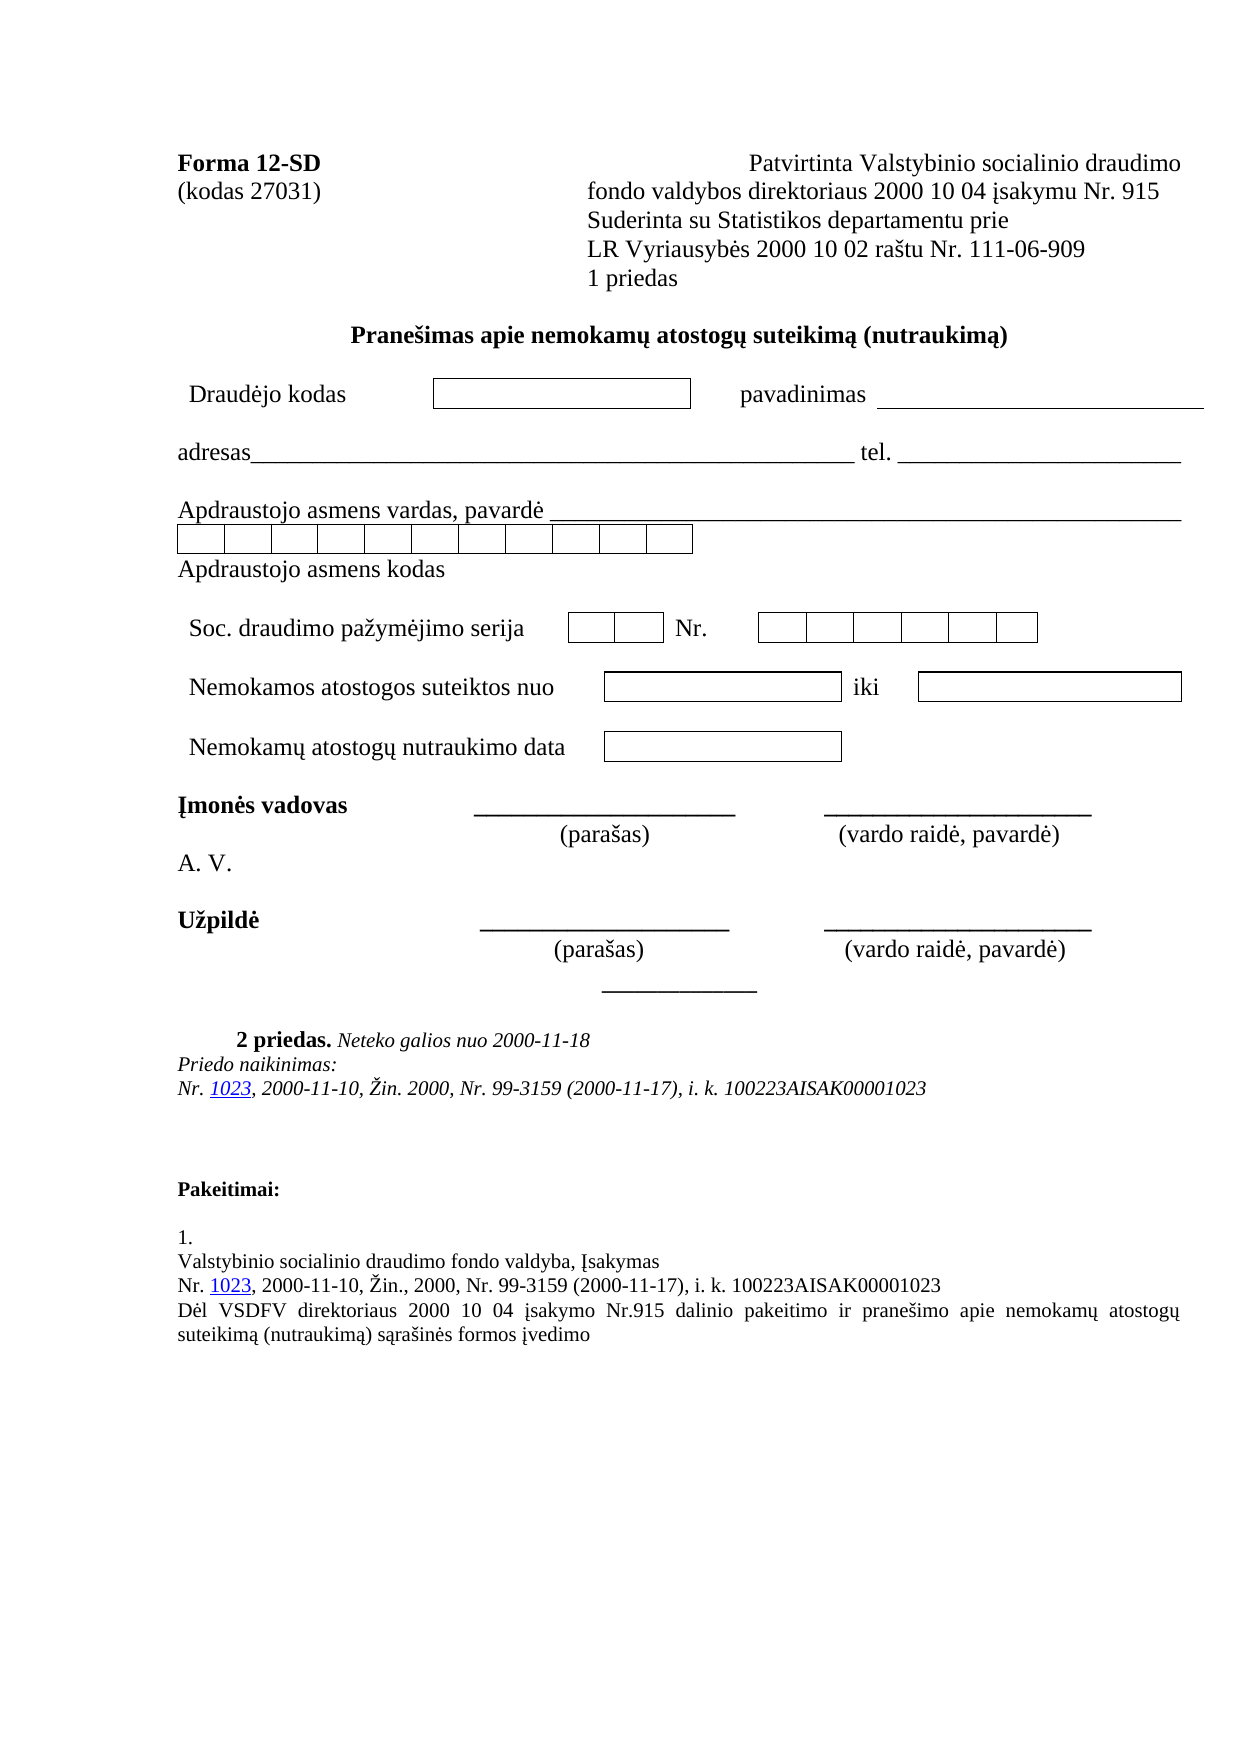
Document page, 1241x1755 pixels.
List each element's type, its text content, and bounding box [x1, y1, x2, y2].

table_header [919, 673, 1181, 701]
text Nr. 1023, 2000-11-10, Žin. 2000, Nr. 99-3159 (2000-11-17), i. k. 100223AISAK00001023 [177, 1076, 1181, 1100]
table_header [600, 525, 646, 553]
table_header Nr. [664, 612, 758, 642]
table_header [997, 613, 1037, 642]
text Valstybinio socialinio draudimo fondo valdyba, Įsakymas [177, 1249, 1181, 1273]
text (kodas 27031) fondo valdybos direktoriaus 2000 10 04 įsakymu Nr. 915 [177, 176, 1181, 205]
table_header [412, 525, 458, 553]
text (parašas) (vardo raidė, pavardė) [177, 934, 1181, 963]
text 1. [177, 1225, 1181, 1249]
text LR Vyriausybės 2000 10 02 raštu Nr. 111-06-909 [177, 234, 1181, 263]
text Nr. 1023, 2000-11-10, Žin., 2000, Nr. 99-3159 (2000-11-17), i. k. 100223AISAK00001023 [177, 1273, 1181, 1297]
text adresas tel. [177, 437, 1181, 466]
table_header iki [842, 671, 918, 701]
table_header [807, 613, 853, 642]
text Apdraustojo asmens kodas [177, 554, 1181, 583]
table_header Nemokamų atostogų nutraukimo data [177, 731, 604, 761]
text Forma 12-SD Patvirtinta Valstybinio socialinio draudimo [177, 148, 1181, 176]
text Pranešimas apie nemokamų atostogų suteikimą (nutraukimą) [177, 320, 1181, 349]
table_header [365, 525, 411, 553]
table_header [902, 613, 948, 642]
text Suderinta su Statistikos departamentu prie [177, 205, 1181, 234]
table_header [225, 525, 271, 553]
text Priedo naikinimas: [177, 1052, 1181, 1076]
table_header pavadinimas [691, 378, 877, 407]
text 2 priedas. Neteko galios nuo 2000-11-18 [177, 1026, 1181, 1052]
table_header Soc. draudimo pažymėjimo serija [177, 612, 568, 642]
text 1 priedas [177, 263, 1181, 291]
text Užpildė [177, 906, 1181, 934]
table_header [506, 525, 552, 553]
text Dėl VSDFV direktoriaus 2000 10 04 įsakymo Nr.915 dalinio pakeitimo ir pranešimo apie nemokamų atostogų suteikimą (nutraukimą) sąrašinės formos įvedimo [177, 1297, 1181, 1346]
table_header [605, 732, 841, 761]
table_header [434, 379, 690, 407]
text Apdraustojo asmens vardas, pavardė [177, 495, 1181, 523]
table_header [877, 378, 1204, 407]
table_header [615, 613, 663, 642]
table_header [318, 525, 364, 553]
text (parašas) (vardo raidė, pavardė) [177, 819, 1181, 848]
table_header [605, 673, 841, 701]
text A. V. [177, 848, 1181, 877]
table_header Nemokamos atostogos suteiktos nuo [177, 671, 604, 701]
table_header [272, 525, 317, 553]
table_header [647, 525, 692, 553]
text Pakeitimai: [177, 1177, 1181, 1201]
table_header [459, 525, 505, 553]
text Įmonės vadovas [177, 791, 1181, 819]
table_header [759, 613, 806, 642]
table_header [949, 613, 996, 642]
table_header [178, 525, 224, 553]
table_header [553, 525, 599, 553]
table_header [854, 613, 901, 642]
table_header Draudėjo kodas [177, 378, 433, 407]
table_header [569, 613, 614, 642]
text ______________ [177, 963, 1181, 997]
